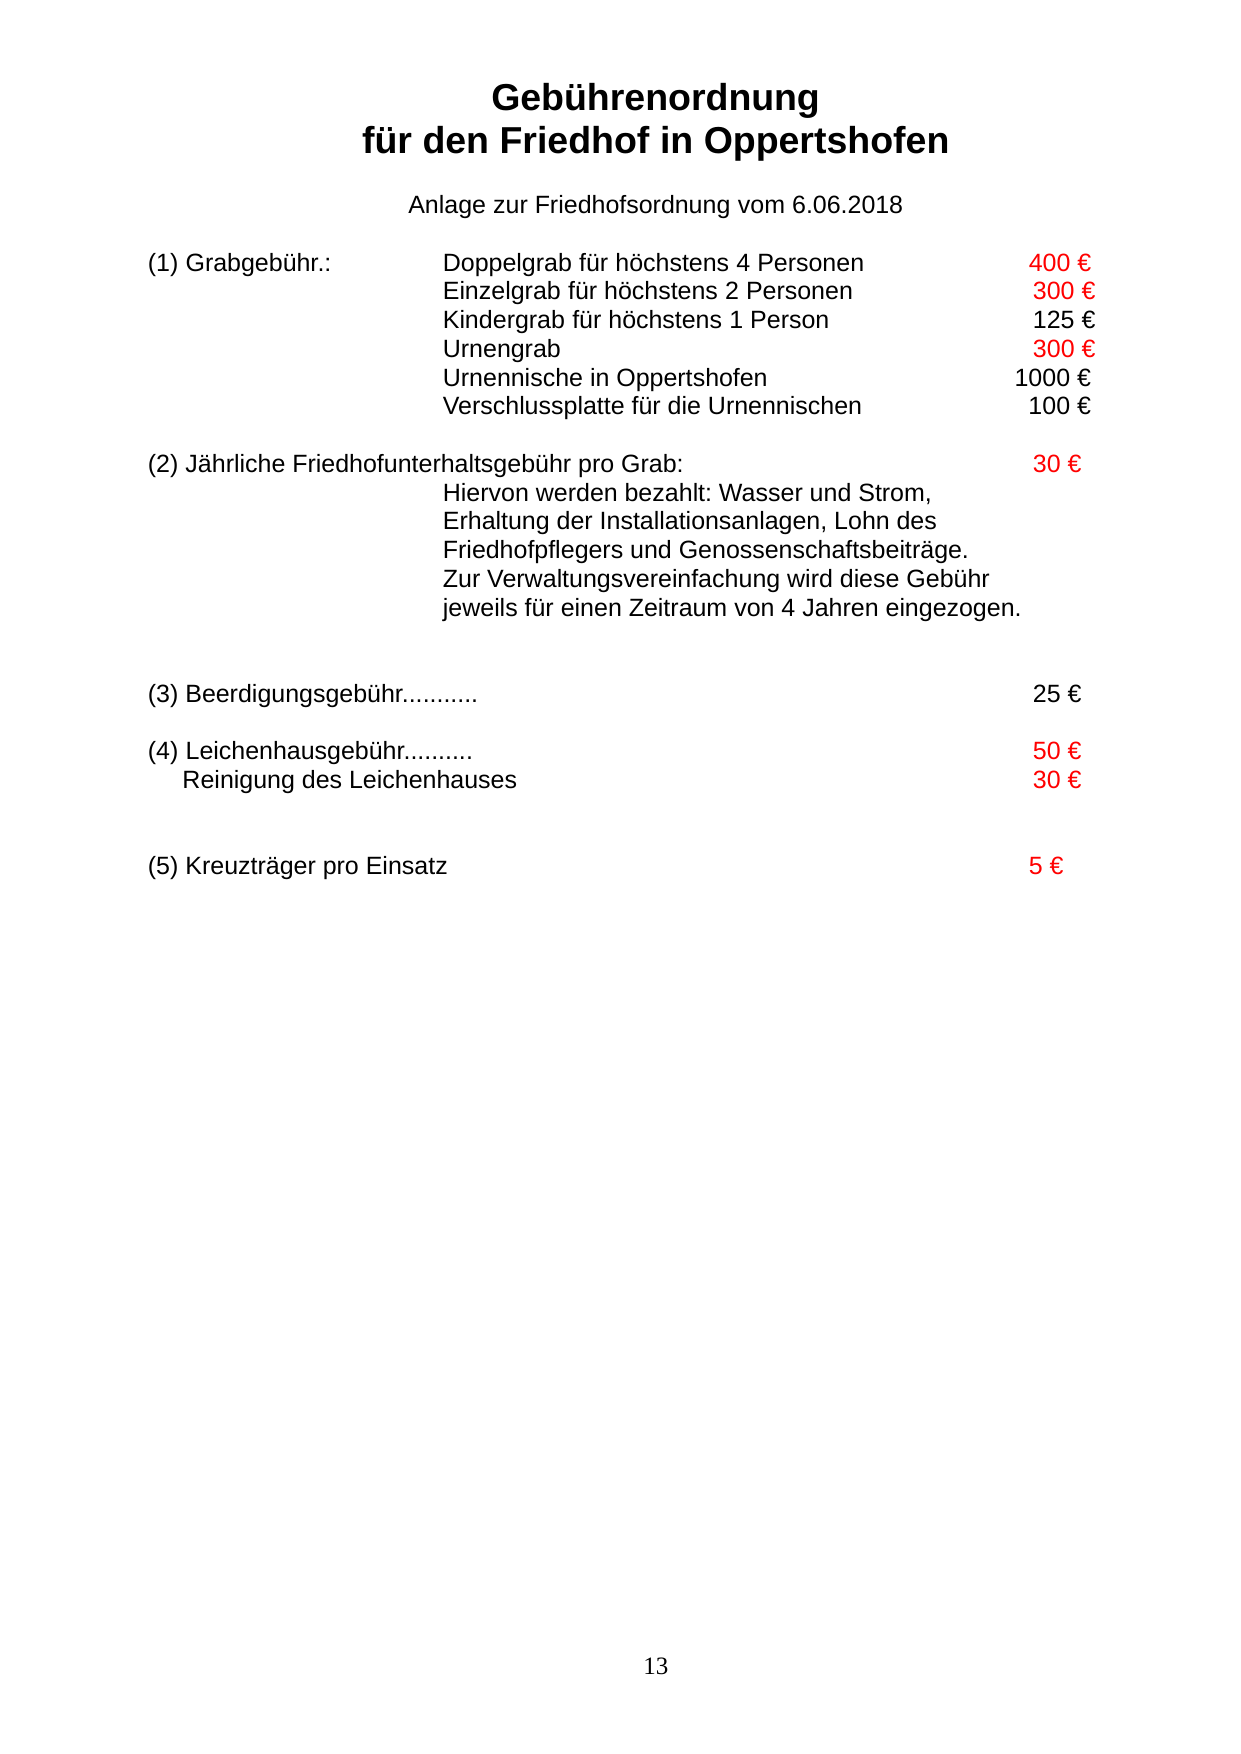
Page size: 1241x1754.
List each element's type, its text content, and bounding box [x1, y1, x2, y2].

text (2) Jährliche Friedhofunterhaltsgebühr pro Grab: 30 € [148, 449, 1163, 477]
text für den Friedhof in Oppertshofen [148, 118, 1163, 161]
text (3) Beerdigungsgebühr........... 25 € [148, 679, 1163, 707]
text Urnengrab 300 € [148, 334, 1163, 362]
text Friedhofpflegers und Genossenschaftsbeiträge. [443, 535, 1163, 564]
text Hiervon werden bezahlt: Wasser und Strom, [443, 477, 1163, 506]
text (5) Kreuzträger pro Einsatz 5 € [148, 851, 1163, 880]
text Einzelgrab für höchstens 2 Personen 300 € [148, 276, 1163, 305]
text Erhaltung der Installationsanlagen, Lohn des [443, 506, 1163, 535]
text Verschlussplatte für die Urnennischen 100 € [148, 391, 1163, 420]
text Reinigung des Leichenhauses 30 € [148, 765, 1163, 794]
text (1) Grabgebühr.: Doppelgrab für höchstens 4 Personen 400 € [148, 247, 1163, 276]
text (4) Leichenhausgebühr.......... 50 € [148, 736, 1163, 765]
text Zur Verwaltungsvereinfachung wird diese Gebühr [443, 564, 1163, 592]
text jeweils für einen Zeitraum von 4 Jahren eingezogen. [443, 592, 1163, 621]
text Gebührenordnung [148, 75, 1163, 118]
text Urnennische in Oppertshofen 1000 € [148, 362, 1163, 391]
text Kindergrab für höchstens 1 Person 125 € [148, 305, 1163, 334]
text Anlage zur Friedhofsordnung vom 6.06.2018 [148, 190, 1163, 219]
